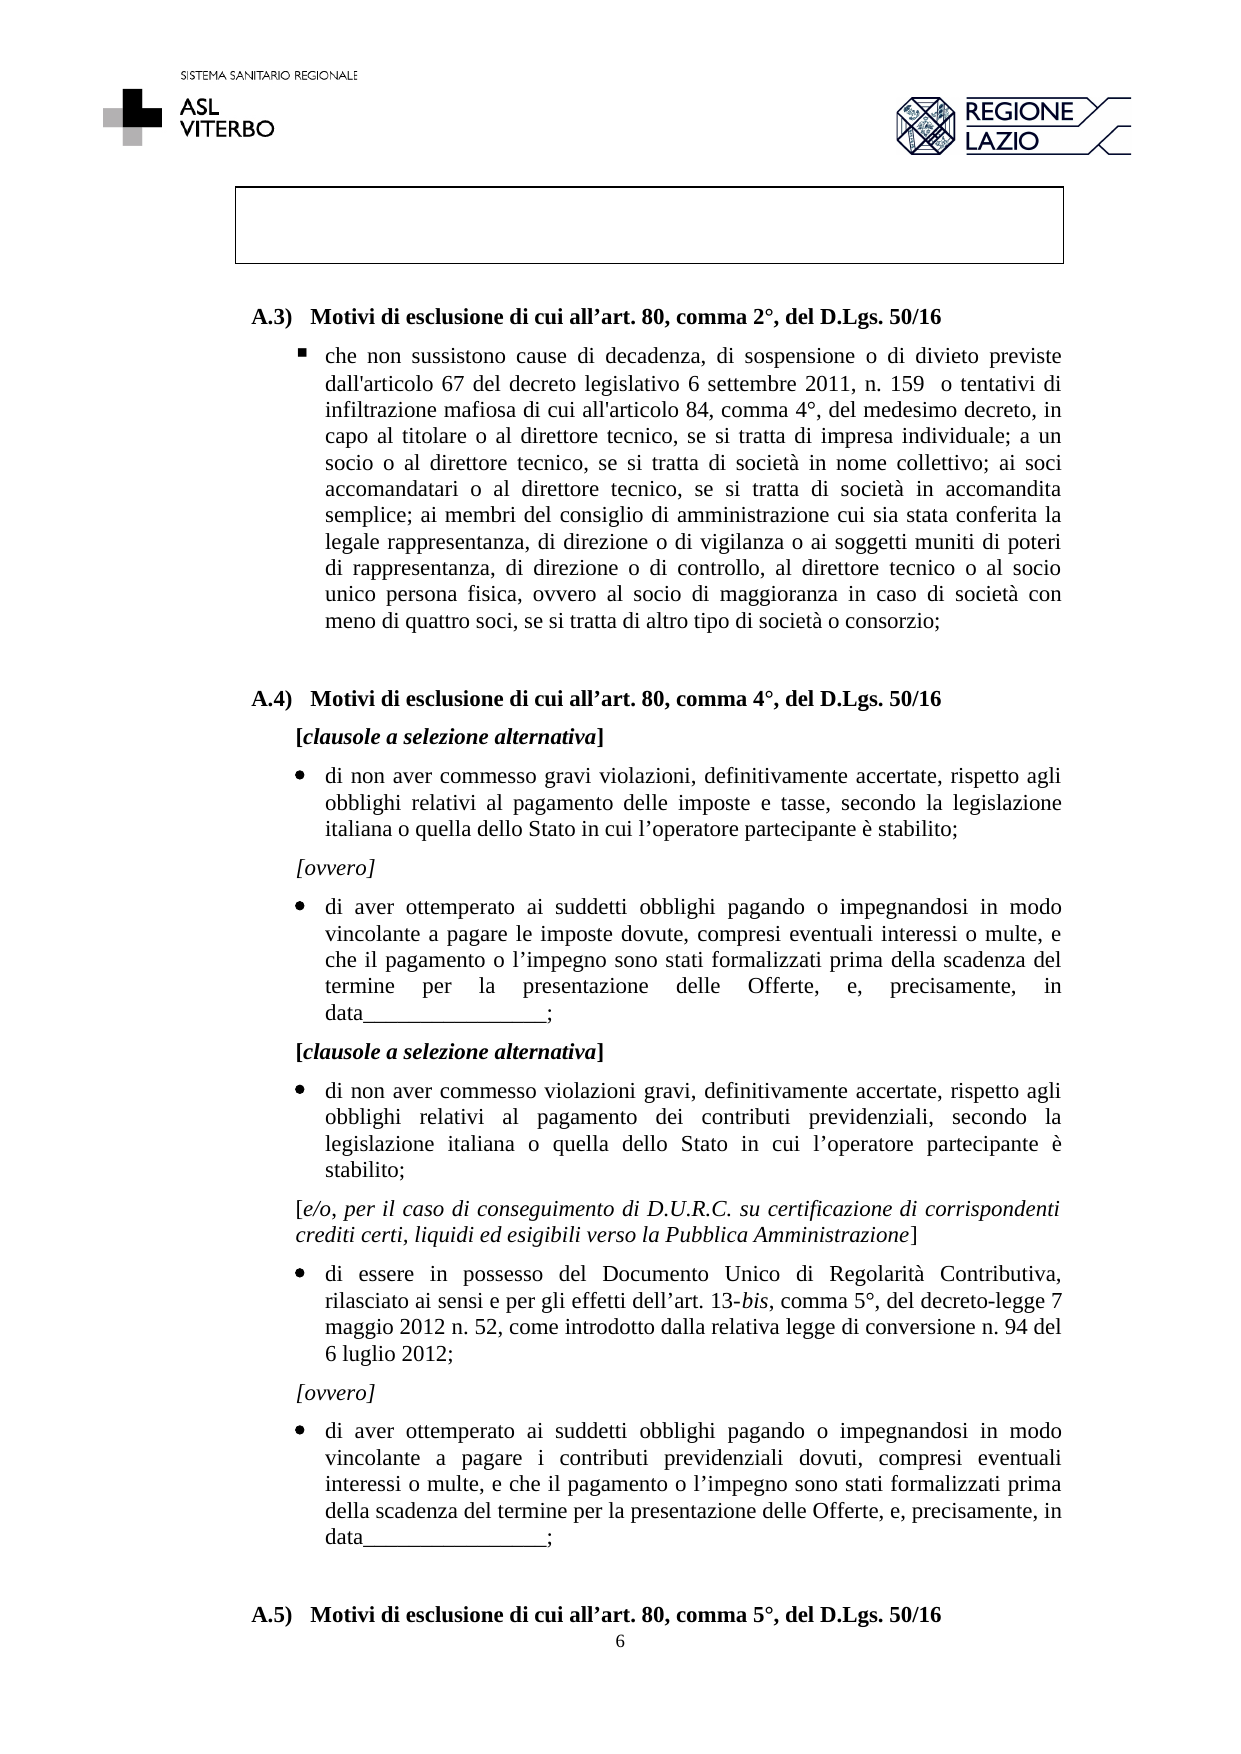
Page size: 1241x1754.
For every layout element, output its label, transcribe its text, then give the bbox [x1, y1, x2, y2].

text [clausole a selezione alternativa] [295, 723, 1063, 750]
list Motivi di esclusione di cui all’art. 80, comma 5°, del D.Lgs. 50/16 [251, 1601, 1063, 1627]
text [e/o, per il caso di conseguimento di D.U.R.C. su certificazione di corrispondenti crediti certi, liquidi ed esigibili verso la Pubblica Amministrazione] [295, 1195, 1063, 1248]
picture [896, 97, 1132, 155]
list Motivi di esclusione di cui all’art. 80, comma 2°, del D.Lgs. 50/16 [251, 303, 1063, 329]
list di non aver commesso gravi violazioni, definitivamente accertate, rispetto agli obblighi relativi al pagamento delle imposte e tasse, secondo la legislazione italiana o quella dello Stato in cui l’operatore partecipante è stabilito; [295, 762, 1063, 842]
text [ovvero] [295, 1378, 1063, 1405]
list di aver ottemperato ai suddetti obblighi pagando o impegnandosi in modo vincolante a pagare i contributi previdenziali dovuti, compresi eventuali interessi o multe, e che il pagamento o l’impegno sono stati formalizzati prima della scadenza del termine per la presentazione delle Offerte, e, precisamente, in data________________; [295, 1417, 1063, 1549]
list Motivi di esclusione di cui all’art. 80, comma 4°, del D.Lgs. 50/16 [251, 684, 1063, 711]
list di non aver commesso violazioni gravi, definitivamente accertate, rispetto agli obblighi relativi al pagamento dei contributi previdenziali, secondo la legislazione italiana o quella dello Stato in cui l’operatore partecipante è stabilito; [295, 1077, 1063, 1182]
list che non sussistono cause di decadenza, di sospensione o di divieto previste dall'articolo 67 del decreto legislativo 6 settembre 2011, n. 159 o tentativi di infiltrazione mafiosa di cui all'articolo 84, comma 4°, del medesimo decreto, in capo al titolare o al direttore tecnico, se si tratta di impresa individuale; a un socio o al direttore tecnico, se si tratta di società in nome collettivo; ai soci accomandatari o al direttore tecnico, se si tratta di società in accomandita semplice; ai membri del consiglio di amministrazione cui sia stata conferita la legale rappresentanza, di direzione o di vigilanza o ai soggetti muniti di poteri di rappresentanza, di direzione o di controllo, al direttore tecnico o al socio unico persona fisica, ovvero al socio di maggioranza in caso di società con meno di quattro soci, se si tratta di altro tipo di società o consorzio; [295, 342, 1063, 633]
list di essere in possesso del Documento Unico di Regolarità Contributiva, rilasciato ai sensi e per gli effetti dell’art. 13-bis, comma 5°, del decreto-legge 7 maggio 2012 n. 52, come introdotto dalla relativa legge di conversione n. 94 del 6 luglio 2012; [295, 1260, 1063, 1366]
table_header [236, 188, 1063, 263]
text [ovvero] [295, 854, 1063, 881]
list di aver ottemperato ai suddetti obblighi pagando o impegnandosi in modo vincolante a pagare le imposte dovute, compresi eventuali interessi o multe, e che il pagamento o l’impegno sono stati formalizzati prima della scadenza del termine per la presentazione delle Offerte, e, precisamente, in data________________; [295, 893, 1063, 1025]
picture [103, 71, 358, 146]
text [clausole a selezione alternativa] [295, 1038, 1063, 1064]
